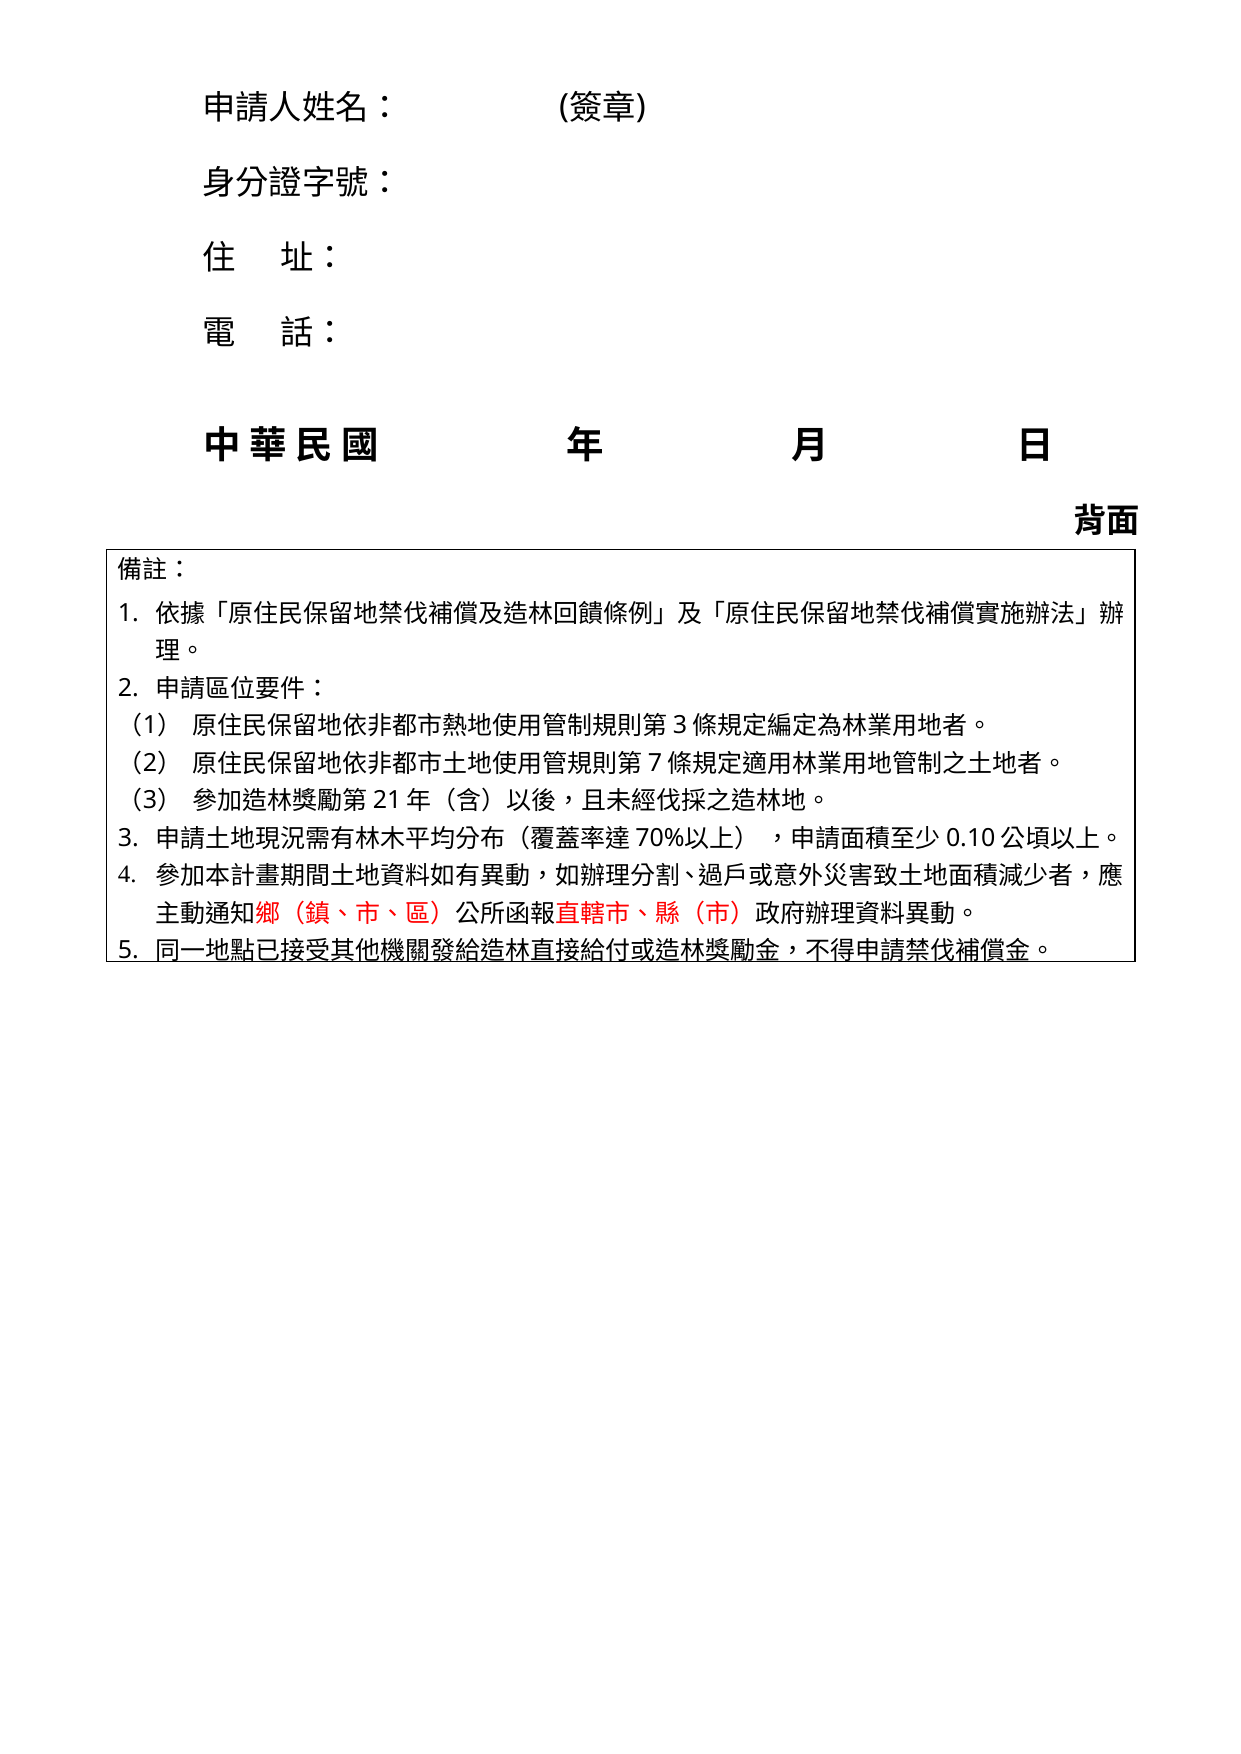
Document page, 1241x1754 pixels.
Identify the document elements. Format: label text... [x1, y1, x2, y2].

text 背面 [118, 474, 1140, 549]
text 電 話： [118, 286, 1140, 361]
text 住 址： [118, 211, 1140, 286]
text 申請人姓名： (簽章) [118, 61, 1140, 136]
text 中 華 民 國 年 月 日 [118, 399, 1140, 474]
table_header 備註： 依據「原住民保留地禁伐補償及造林回饋條例」及「原住民保留地禁伐補償實施辦法」辦理。 申請區位要件： 原住民保留地依非都市熱地使用管制規則第3條規定編定為林業用地者。 原住民保留地依非都市土地使用管規則第7條規定適用林業用地管制之土地者。 參加造林獎勵第21年（含）以後，且未經伐採之造林地。 申請土地現況需有林木平均分布（覆蓋率達70%以上） ，申請面積至少 0.10公頃以上。 參加本計畫期間土地資料如有異動，如辦理分割、過戶或意外災害致土地面積減少者，應主動通知鄉（鎮、市、區）公所函報直轄市、縣（市）政府辦理資料異動。 同一地點已接受其他機關發給造林直接給付或造林獎勵金，不得申請禁伐補償金。 [107, 550, 1134, 961]
text 身分證字號： [118, 136, 1140, 211]
